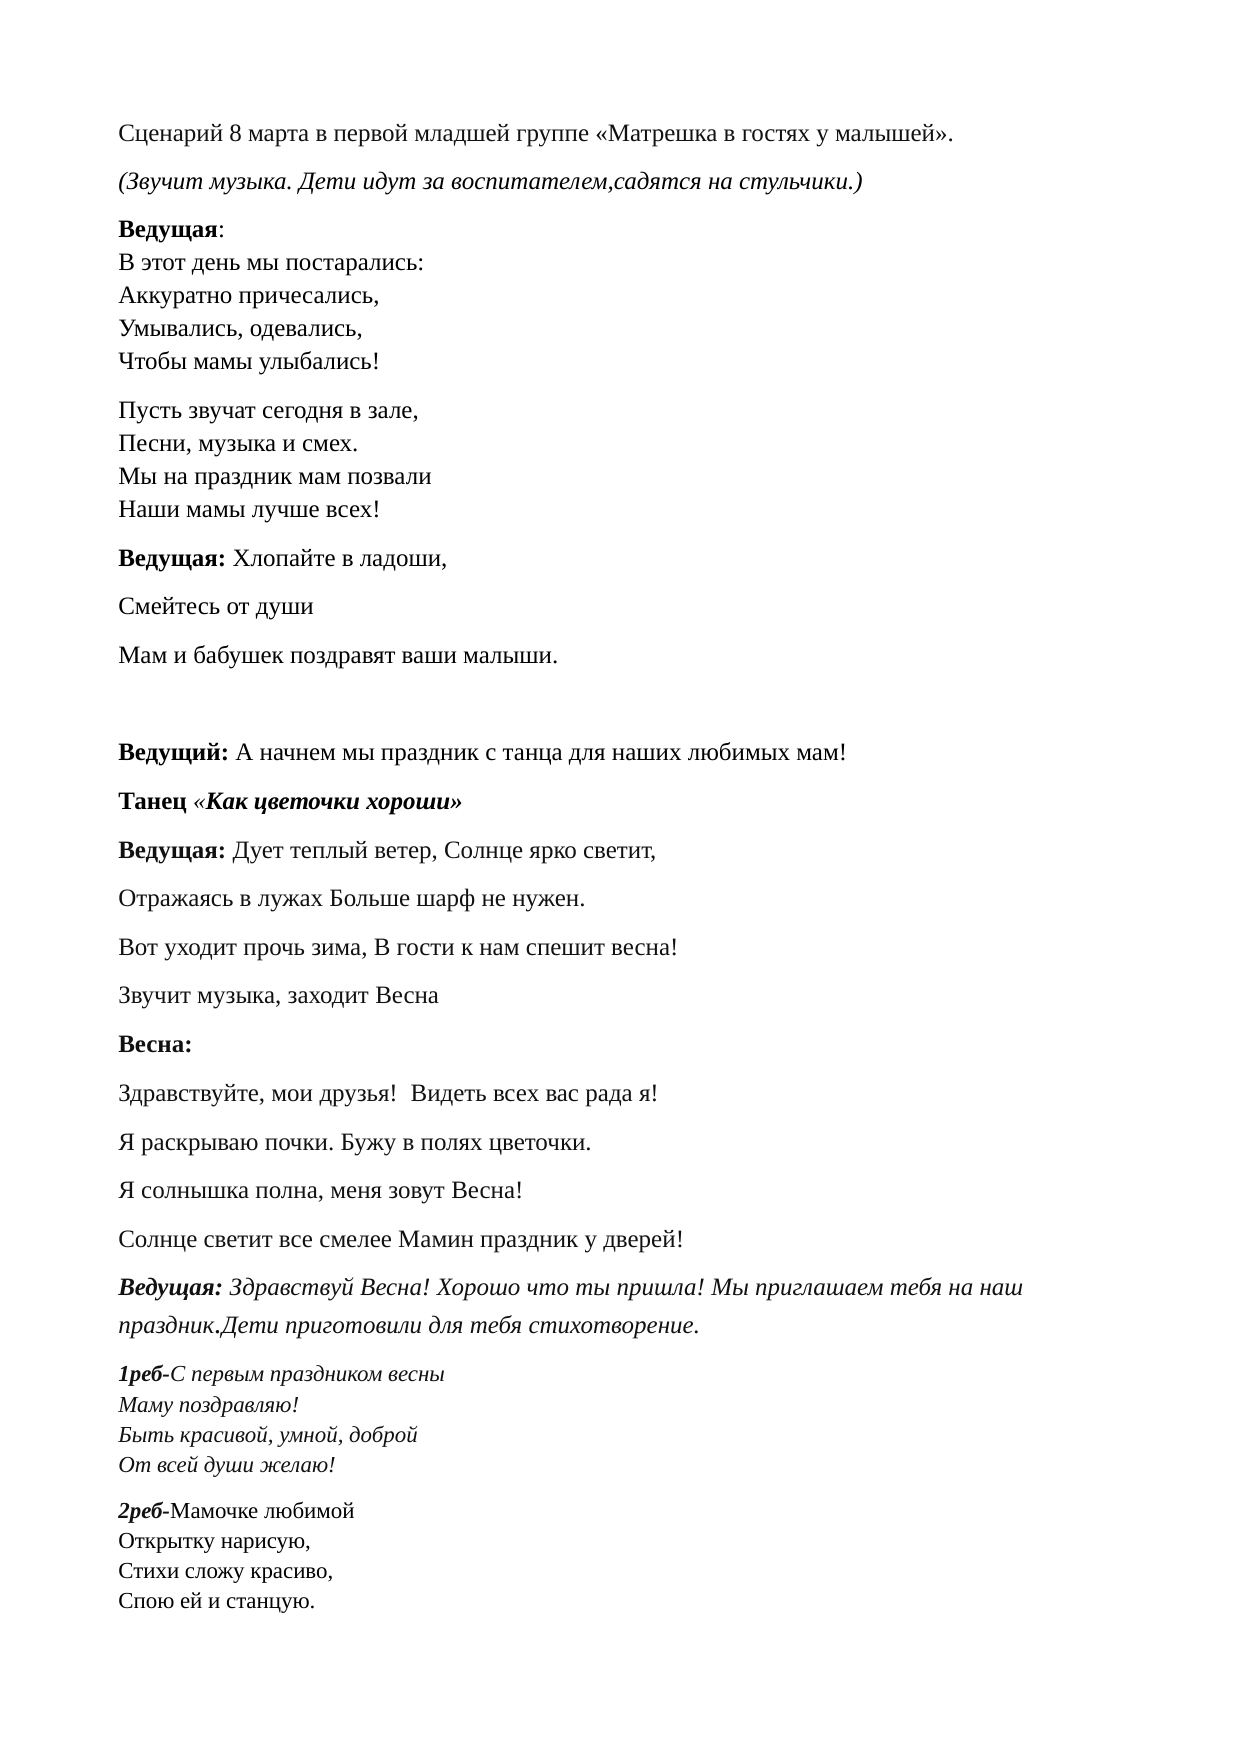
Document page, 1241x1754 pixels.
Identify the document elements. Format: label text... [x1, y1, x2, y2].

text Я раскрываю почки. Бужу в полях цветочки. [118, 1127, 1122, 1155]
text Весна: [118, 1029, 1122, 1058]
text Вот уходит прочь зима, В гости к нам спешит весна! [118, 932, 1122, 961]
text Ведущий: А начнем мы праздник с танца для наших любимых мам! [118, 737, 1122, 766]
text Звучит музыка, заходит Весна [118, 981, 1122, 1009]
text Здравствуйте, мои друзья! Видеть всех вас рада я! [118, 1078, 1122, 1107]
text 2реб-Мамочке любимой Открытку нарисую, Стихи сложу красиво, Спою ей и станцую. [118, 1497, 1122, 1614]
text Ведущая: Дует теплый ветер, Солнце ярко светит, [118, 835, 1122, 863]
text Солнце светит все смелее Мамин праздник у дверей! [118, 1224, 1122, 1253]
text 1реб-С первым праздником весны Маму поздравляю! Быть красивой, умной, доброй От всей души желаю! [118, 1360, 1122, 1477]
text Ведущая: В этот день мы постарались: Аккуратно причесались, Умывались, одевались, Чтобы мамы улыбались! [118, 214, 1122, 375]
text Ведущая: Здравствуй Весна! Хорошо что ты пришла! Мы приглашаем тебя на наш праздник.Дети приготовили для тебя стихотворение. [118, 1272, 1122, 1340]
text Сценарий 8 марта в первой младшей группе «Матрешка в гостях у малышей». [118, 118, 1122, 147]
text Я солнышка полна, меня зовут Весна! [118, 1175, 1122, 1204]
text Пусть звучат сегодня в зале, Песни, музыка и смех. Мы на праздник мам позвали Наши мамы лучше всех! [118, 395, 1122, 523]
text Танец «Как цветочки хороши» [118, 786, 1122, 815]
text (Звучит музыка. Дети идут за воспитателем,садятся на стульчики.) [118, 166, 1122, 194]
text Мам и бабушек поздравят ваши малыши. [118, 640, 1122, 669]
text Ведущая: Хлопайте в ладоши, [118, 543, 1122, 572]
text Смейтесь от души [118, 591, 1122, 620]
text Отражаясь в лужах Больше шарф не нужен. [118, 883, 1122, 912]
